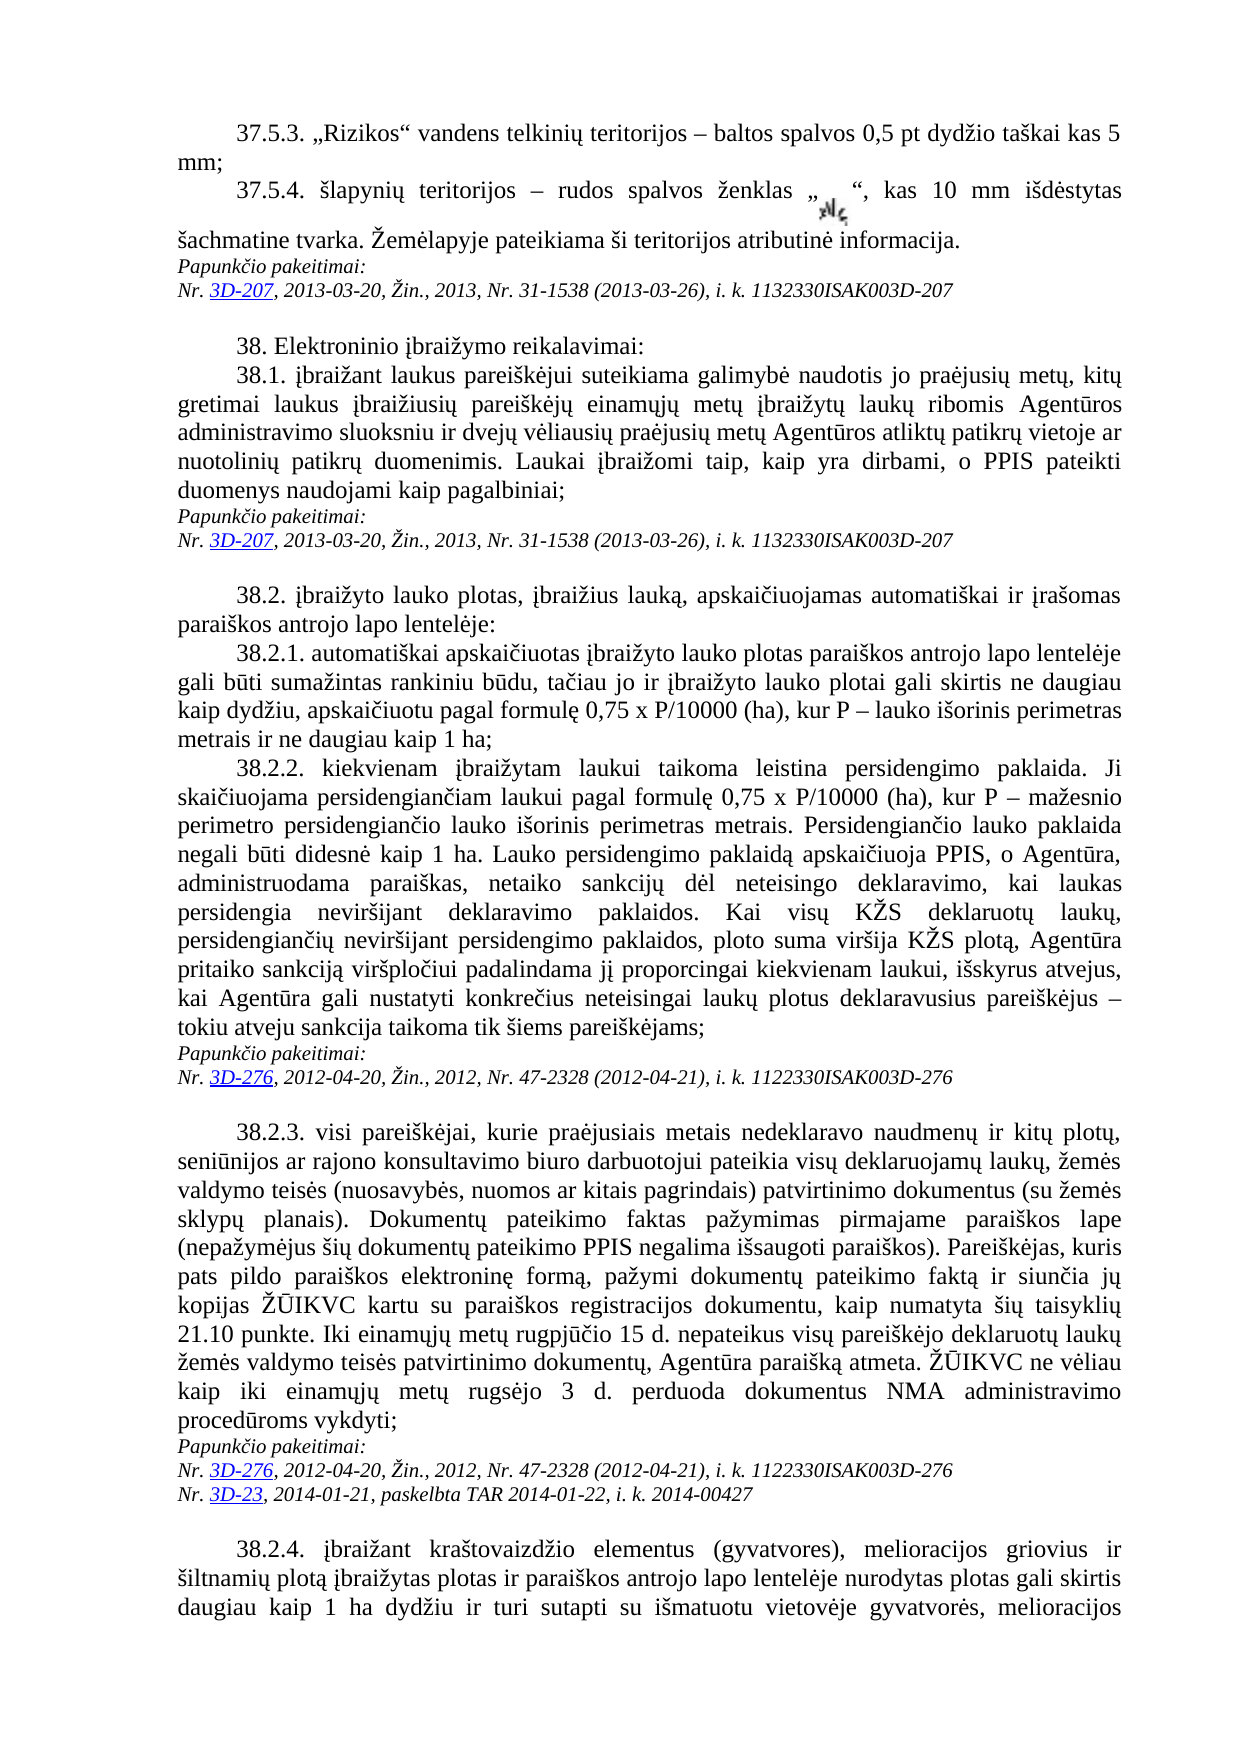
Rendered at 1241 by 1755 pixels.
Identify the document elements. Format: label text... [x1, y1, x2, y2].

text Papunkčio pakeitimai: [177, 504, 1122, 528]
text Nr. 3D-276, 2012-04-20, Žin., 2012, Nr. 47-2328 (2012-04-21), i. k. 1122330ISAK003D-276 [177, 1458, 1122, 1482]
text Nr. 3D-207, 2013-03-20, Žin., 2013, Nr. 31-1538 (2013-03-26), i. k. 1132330ISAK003D-207 [177, 528, 1122, 552]
text 38.2.3. visi pareiškėjai, kurie praėjusiais metais nedeklaravo naudmenų ir kitų plotų, seniūnijos ar rajono konsultavimo biuro darbuotojui pateikia visų deklaruojamų laukų, žemės valdymo teisės (nuosavybės, nuomos ar kitais pagrindais) patvirtinimo dokumentus (su žemės sklypų planais). Dokumentų pateikimo faktas pažymimas pirmajame paraiškos lape (nepažymėjus šių dokumentų pateikimo PPIS negalima išsaugoti paraiškos). Pareiškėjas, kuris pats pildo paraiškos elektroninę formą, pažymi dokumentų pateikimo faktą ir siunčia jų kopijas ŽŪIKVC kartu su paraiškos registracijos dokumentu, kaip numatyta šių taisyklių 21.10 punkte. Iki einamųjų metų rugpjūčio 15 d. nepateikus visų pareiškėjo deklaruotų laukų žemės valdymo teisės patvirtinimo dokumentų, Agentūra paraišką atmeta. ŽŪIKVC ne vėliau kaip iki einamųjų metų rugsėjo 3 d. perduoda dokumentus NMA administravimo procedūroms vykdyti; [177, 1117, 1122, 1434]
text 37.5.4. šlapynių teritorijos – rudos spalvos ženklas „\||/“, kas 10 mm išdėstytas šachmatine tvarka. Žemėlapyje pateikiama ši teritorijos atributinė informacija. [177, 176, 1122, 254]
text 38.2. įbraižyto lauko plotas, įbraižius lauką, apskaičiuojamas automatiškai ir įrašomas paraiškos antrojo lapo lentelėje: [177, 581, 1122, 638]
text Nr. 3D-207, 2013-03-20, Žin., 2013, Nr. 31-1538 (2013-03-26), i. k. 1132330ISAK003D-207 [177, 278, 1122, 302]
text Papunkčio pakeitimai: [177, 254, 1122, 278]
text Nr. 3D-276, 2012-04-20, Žin., 2012, Nr. 47-2328 (2012-04-21), i. k. 1122330ISAK003D-276 [177, 1064, 1122, 1089]
text 38.1. įbraižant laukus pareiškėjui suteikiama galimybė naudotis jo praėjusių metų, kitų gretimai laukus įbraižiusių pareiškėjų einamųjų metų įbraižytų laukų ribomis Agentūros administravimo sluoksniu ir dvejų vėliausių praėjusių metų Agentūros atliktų patikrų vietoje ar nuotolinių patikrų duomenimis. Laukai įbraižomi taip, kaip yra dirbami, o PPIS pateikti duomenys naudojami kaip pagalbiniai; [177, 360, 1122, 504]
text 38.2.2. kiekvienam įbraižytam laukui taikoma leistina persidengimo paklaida. Ji skaičiuojama persidengiančiam laukui pagal formulę 0,75 x P/10000 (ha), kur P – mažesnio perimetro persidengiančio lauko išorinis perimetras metrais. Persidengiančio lauko paklaida negali būti didesnė kaip 1 ha. Lauko persidengimo paklaidą apskaičiuoja PPIS, o Agentūra, administruodama paraiškas, netaiko sankcijų dėl neteisingo deklaravimo, kai laukas persidengia neviršijant deklaravimo paklaidos. Kai visų KŽS deklaruotų laukų, persidengiančių neviršijant persidengimo paklaidos, ploto suma viršija KŽS plotą, Agentūra pritaiko sankciją viršpločiui padalindama jį proporcingai kiekvienam laukui, išskyrus atvejus, kai Agentūra gali nustatyti konkrečius neteisingai laukų plotus deklaravusius pareiškėjus – tokiu atveju sankcija taikoma tik šiems pareiškėjams; [177, 753, 1122, 1041]
text 38.2.1. automatiškai apskaičiuotas įbraižyto lauko plotas paraiškos antrojo lapo lentelėje gali būti sumažintas rankiniu būdu, tačiau jo ir įbraižyto lauko plotai gali skirtis ne daugiau kaip dydžiu, apskaičiuotu pagal formulę 0,75 x P/10000 (ha), kur P – lauko išorinis perimetras metrais ir ne daugiau kaip 1 ha; [177, 638, 1122, 753]
text 37.5.3. „Rizikos“ vandens telkinių teritorijos – baltos spalvos 0,5 pt dydžio taškai kas 5 mm; [177, 118, 1122, 176]
text 38. Elektroninio įbraižymo reikalavimai: [177, 331, 1122, 360]
text 38.2.4. įbraižant kraštovaizdžio elementus (gyvatvores), melioracijos griovius ir šiltnamių plotą įbraižytas plotas ir paraiškos antrojo lapo lentelėje nurodytas plotas gali skirtis daugiau kaip 1 ha dydžiu ir turi sutapti su išmatuotu vietovėje gyvatvorės, melioracijos [177, 1534, 1122, 1621]
text Papunkčio pakeitimai: [177, 1434, 1122, 1458]
text Nr. 3D-23, 2014-01-21, paskelbta TAR 2014-01-22, i. k. 2014-00427 [177, 1482, 1122, 1506]
text Papunkčio pakeitimai: [177, 1041, 1122, 1064]
